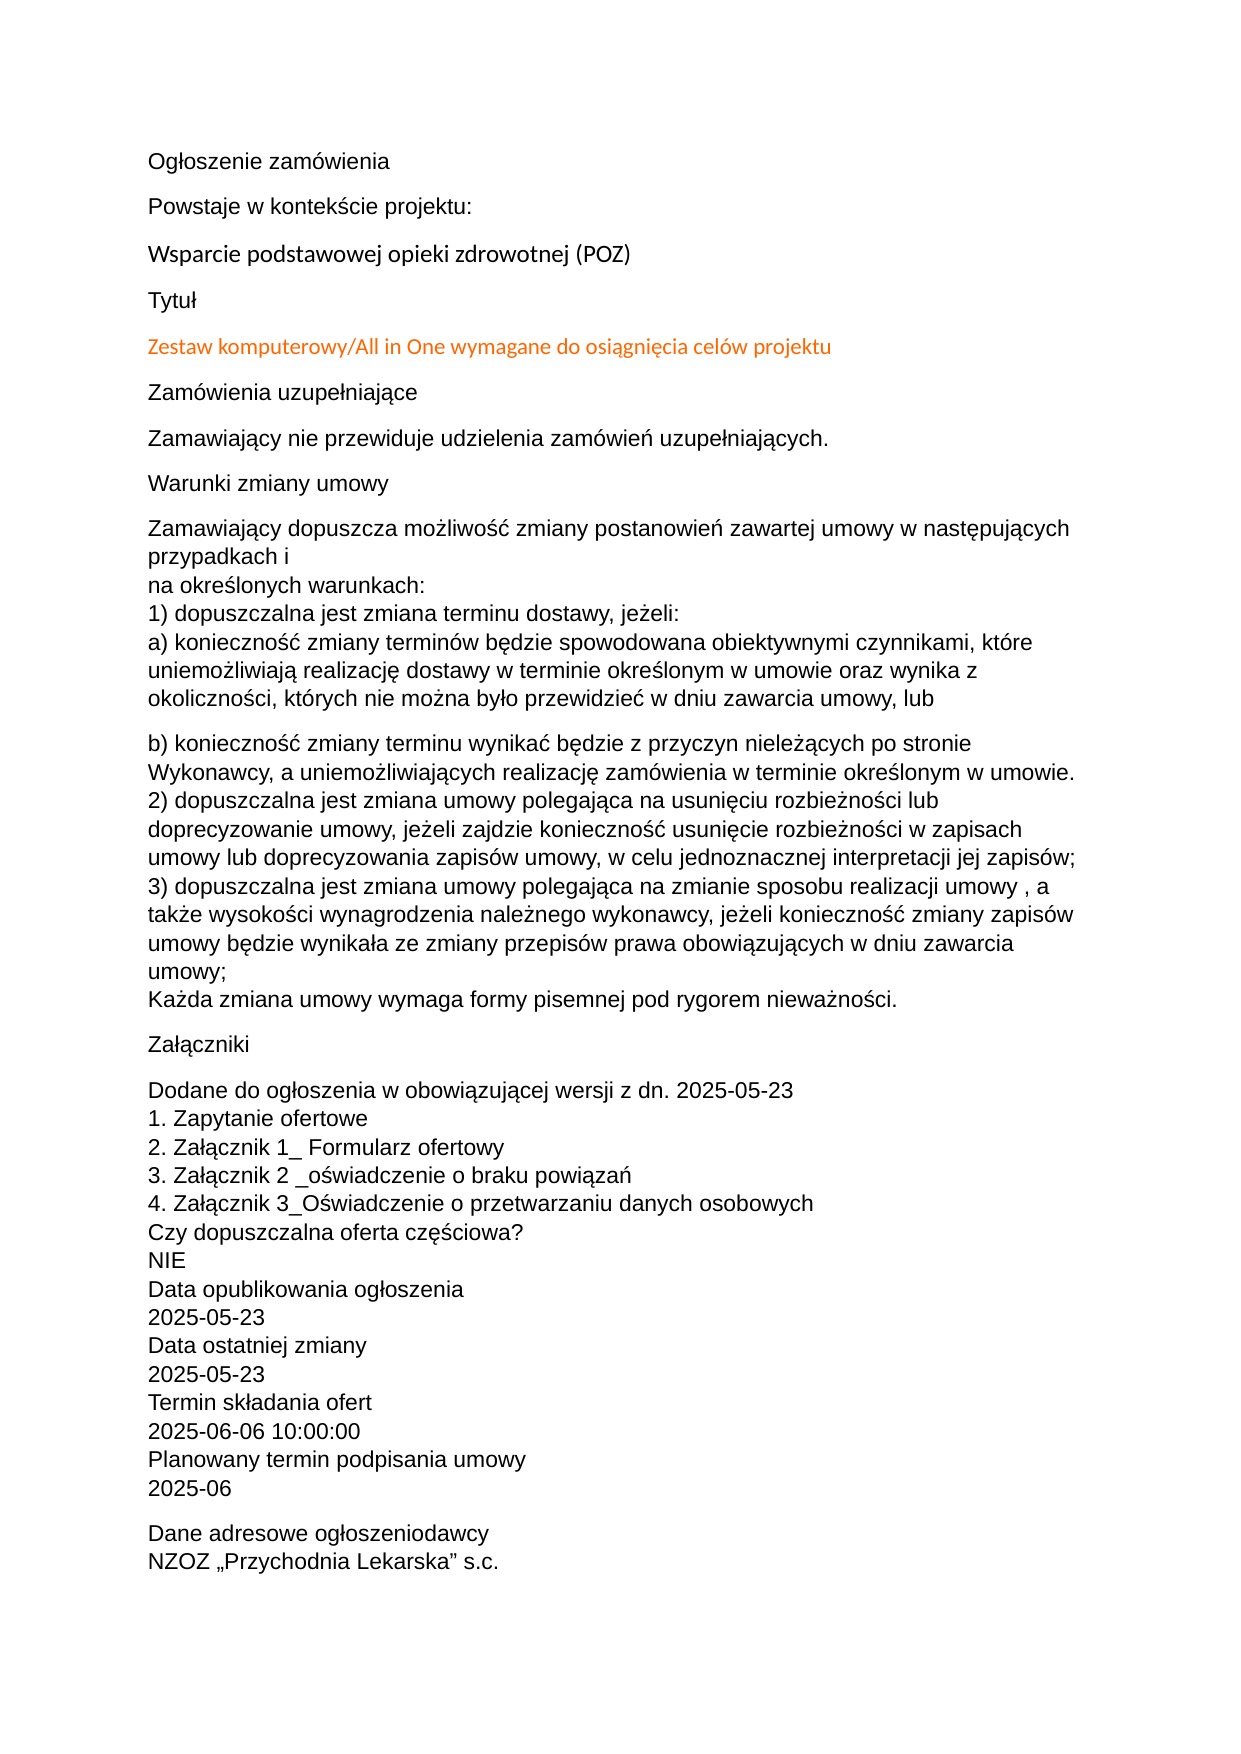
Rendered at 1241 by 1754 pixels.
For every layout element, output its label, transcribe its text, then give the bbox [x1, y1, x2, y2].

text b) konieczność zmiany terminu wynikać będzie z przyczyn nieleżących po stronie Wykonawcy, a uniemożliwiających realizację zamówienia w terminie określonym w umowie. 2) dopuszczalna jest zmiana umowy polegająca na usunięciu rozbieżności lub doprecyzowanie umowy, jeżeli zajdzie konieczność usunięcie rozbieżności w zapisach umowy lub doprecyzowania zapisów umowy, w celu jednoznacznej interpretacji jej zapisów; 3) dopuszczalna jest zmiana umowy polegająca na zmianie sposobu realizacji umowy , a także wysokości wynagrodzenia należnego wykonawcy, jeżeli konieczność zmiany zapisów umowy będzie wynikała ze zmiany przepisów prawa obowiązujących w dniu zawarcia umowy; Każda zmiana umowy wymaga formy pisemnej pod rygorem nieważności. [148, 730, 1093, 1013]
text Ogłoszenie zamówienia [148, 148, 1093, 174]
text Dodane do ogłoszenia w obowiązującej wersji z dn. 2025-05-23 1. Zapytanie ofertowe 2. Załącznik 1_ Formularz ofertowy 3. Załącznik 2 _oświadczenie o braku powiązań 4. Załącznik 3_Oświadczenie o przetwarzaniu danych osobowych Czy dopuszczalna oferta częściowa? NIE Data opublikowania ogłoszenia 2025-05-23 Data ostatniej zmiany 2025-05-23 Termin składania ofert 2025-06-06 10:00:00 Planowany termin podpisania umowy 2025-06 [148, 1077, 1093, 1501]
text Dane adresowe ogłoszeniodawcy NZOZ „Przychodnia Lekarska” s.c. [148, 1520, 1093, 1574]
text Powstaje w kontekście projektu: [148, 193, 1093, 219]
text Zamawiający nie przewiduje udzielenia zamówień uzupełniających. [148, 424, 1093, 451]
text Wsparcie podstawowej opieki zdrowotnej (POZ) [148, 238, 1093, 268]
text Warunki zmiany umowy [148, 469, 1093, 496]
text Zestaw komputerowy/All in One wymagane do osiągnięcia celów projektu [148, 332, 1093, 361]
text Zamawiający dopuszcza możliwość zmiany postanowień zawartej umowy w następujących przypadkach i na określonych warunkach: 1) dopuszczalna jest zmiana terminu dostawy, jeżeli: a) konieczność zmiany terminów będzie spowodowana obiektywnymi czynnikami, które uniemożliwiają realizację dostawy w terminie określonym w umowie oraz wynika z okoliczności, których nie można było przewidzieć w dniu zawarcia umowy, lub [148, 515, 1093, 712]
text Załączniki [148, 1031, 1093, 1058]
text Tytuł [148, 287, 1093, 314]
text Zamówienia uzupełniające [148, 379, 1093, 406]
